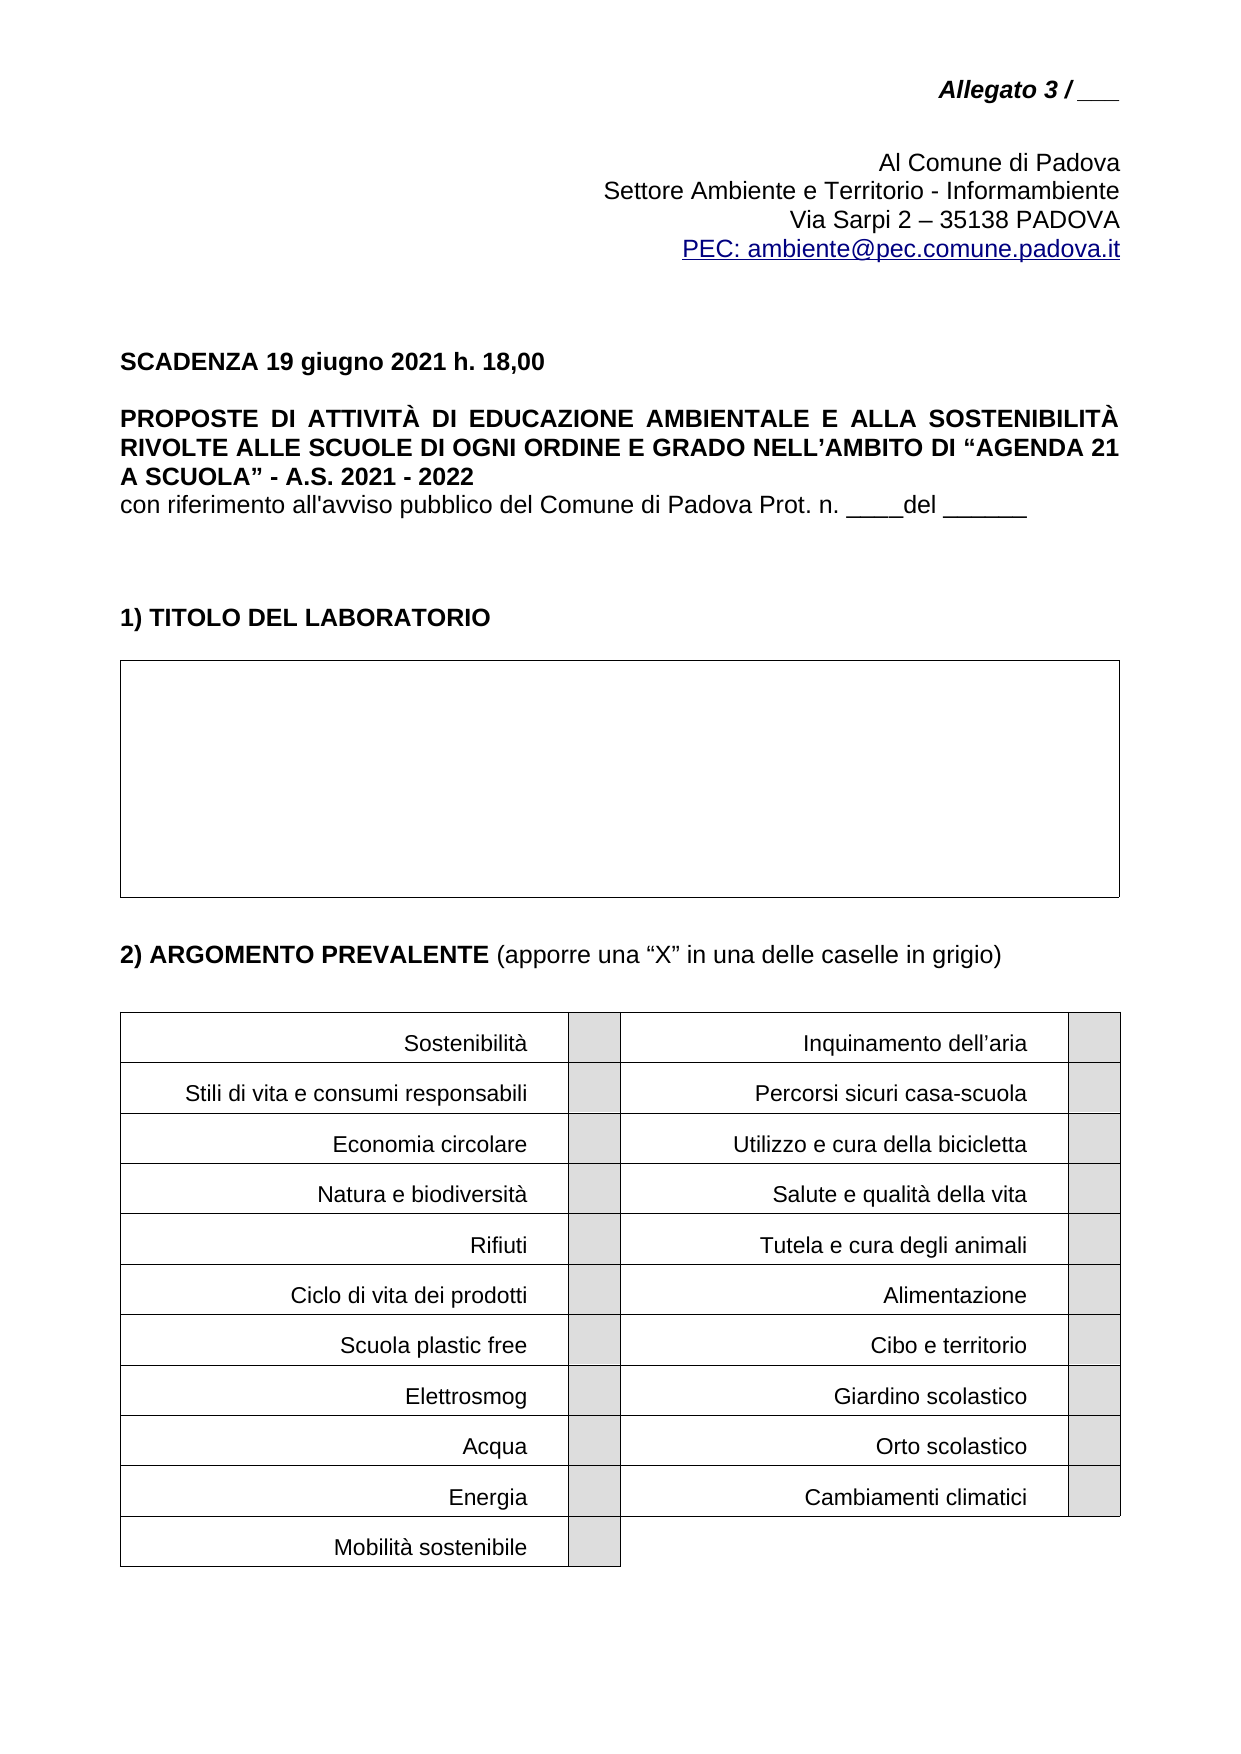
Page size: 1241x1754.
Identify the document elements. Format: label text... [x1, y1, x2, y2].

table_cell [1068, 1517, 1120, 1566]
table_header Inquinamento dell’aria [621, 1013, 1068, 1062]
text Settore Ambiente e Territorio - Informambiente [194, 176, 1120, 205]
table_cell Economia circolare [121, 1114, 568, 1163]
table_cell [1069, 1214, 1120, 1264]
table_cell [569, 1214, 620, 1264]
text PROPOSTE DI ATTIVITÀ DI EDUCAZIONE AMBIENTALE E ALLA SOSTENIBILITÀ RIVOLTE ALLE SCUOLE DI OGNI ORDINE E GRADO NELL’AMBITO DI “AGENDA 21 A SCUOLA” - A.S. 2021 - 2022 [120, 404, 1120, 490]
table_cell Cibo e territorio [621, 1315, 1068, 1364]
table_cell [1069, 1063, 1120, 1112]
table_cell Energia [121, 1466, 568, 1516]
table_cell [1069, 1164, 1120, 1213]
table_cell Tutela e cura degli animali [621, 1214, 1068, 1264]
table_cell [569, 1164, 620, 1213]
table_cell Giardino scolastico [621, 1366, 1068, 1415]
table_cell [569, 1466, 620, 1516]
table_header [121, 661, 1119, 897]
table_cell Alimentazione [621, 1265, 1068, 1314]
table_cell [569, 1114, 620, 1163]
table_cell Percorsi sicuri casa-scuola [621, 1063, 1068, 1112]
text SCADENZA 19 giugno 2021 h. 18,00 [120, 346, 1120, 375]
table_cell Ciclo di vita dei prodotti [121, 1265, 568, 1314]
table_cell Mobilità sostenibile [121, 1517, 568, 1566]
text Al Comune di Padova [430, 148, 1120, 176]
table_cell Rifiuti [121, 1214, 568, 1264]
table_cell [1069, 1315, 1120, 1364]
table_cell [569, 1315, 620, 1364]
table_cell Acqua [121, 1416, 568, 1465]
table_cell [569, 1416, 620, 1465]
text 1) TITOLO DEL LABORATORIO [120, 603, 1120, 632]
table_cell [621, 1517, 1068, 1566]
text 2) ARGOMENTO PREVALENTE (apporre una “X” in una delle caselle in grigio) [120, 940, 1120, 968]
table_cell Natura e biodiversità [121, 1164, 568, 1213]
table_cell Scuola plastic free [121, 1315, 568, 1364]
table_cell [569, 1063, 620, 1112]
table_cell Salute e qualità della vita [621, 1164, 1068, 1213]
table_cell Elettrosmog [121, 1366, 568, 1415]
table_cell Orto scolastico [621, 1416, 1068, 1465]
table_cell Utilizzo e cura della bicicletta [621, 1114, 1068, 1163]
table_cell Stili di vita e consumi responsabili [121, 1063, 568, 1112]
table_header [1069, 1013, 1120, 1062]
table_cell [1069, 1366, 1120, 1415]
table_cell [569, 1366, 620, 1415]
text con riferimento all'avviso pubblico del Comune di Padova Prot. n. ____del ______ [120, 490, 1120, 519]
table_header [569, 1013, 620, 1062]
text Via Sarpi 2 – 35138 PADOVA [430, 205, 1120, 234]
table_cell [1069, 1416, 1120, 1465]
text PEC: ambiente@pec.comune.padova.it [430, 234, 1120, 263]
table_cell Cambiamenti climatici [621, 1466, 1068, 1516]
table_cell [1069, 1466, 1120, 1516]
table_cell [1069, 1265, 1120, 1314]
table_cell [1069, 1114, 1120, 1163]
table_cell [569, 1517, 620, 1566]
table_header Sostenibilità [121, 1013, 568, 1062]
table_cell [569, 1265, 620, 1314]
